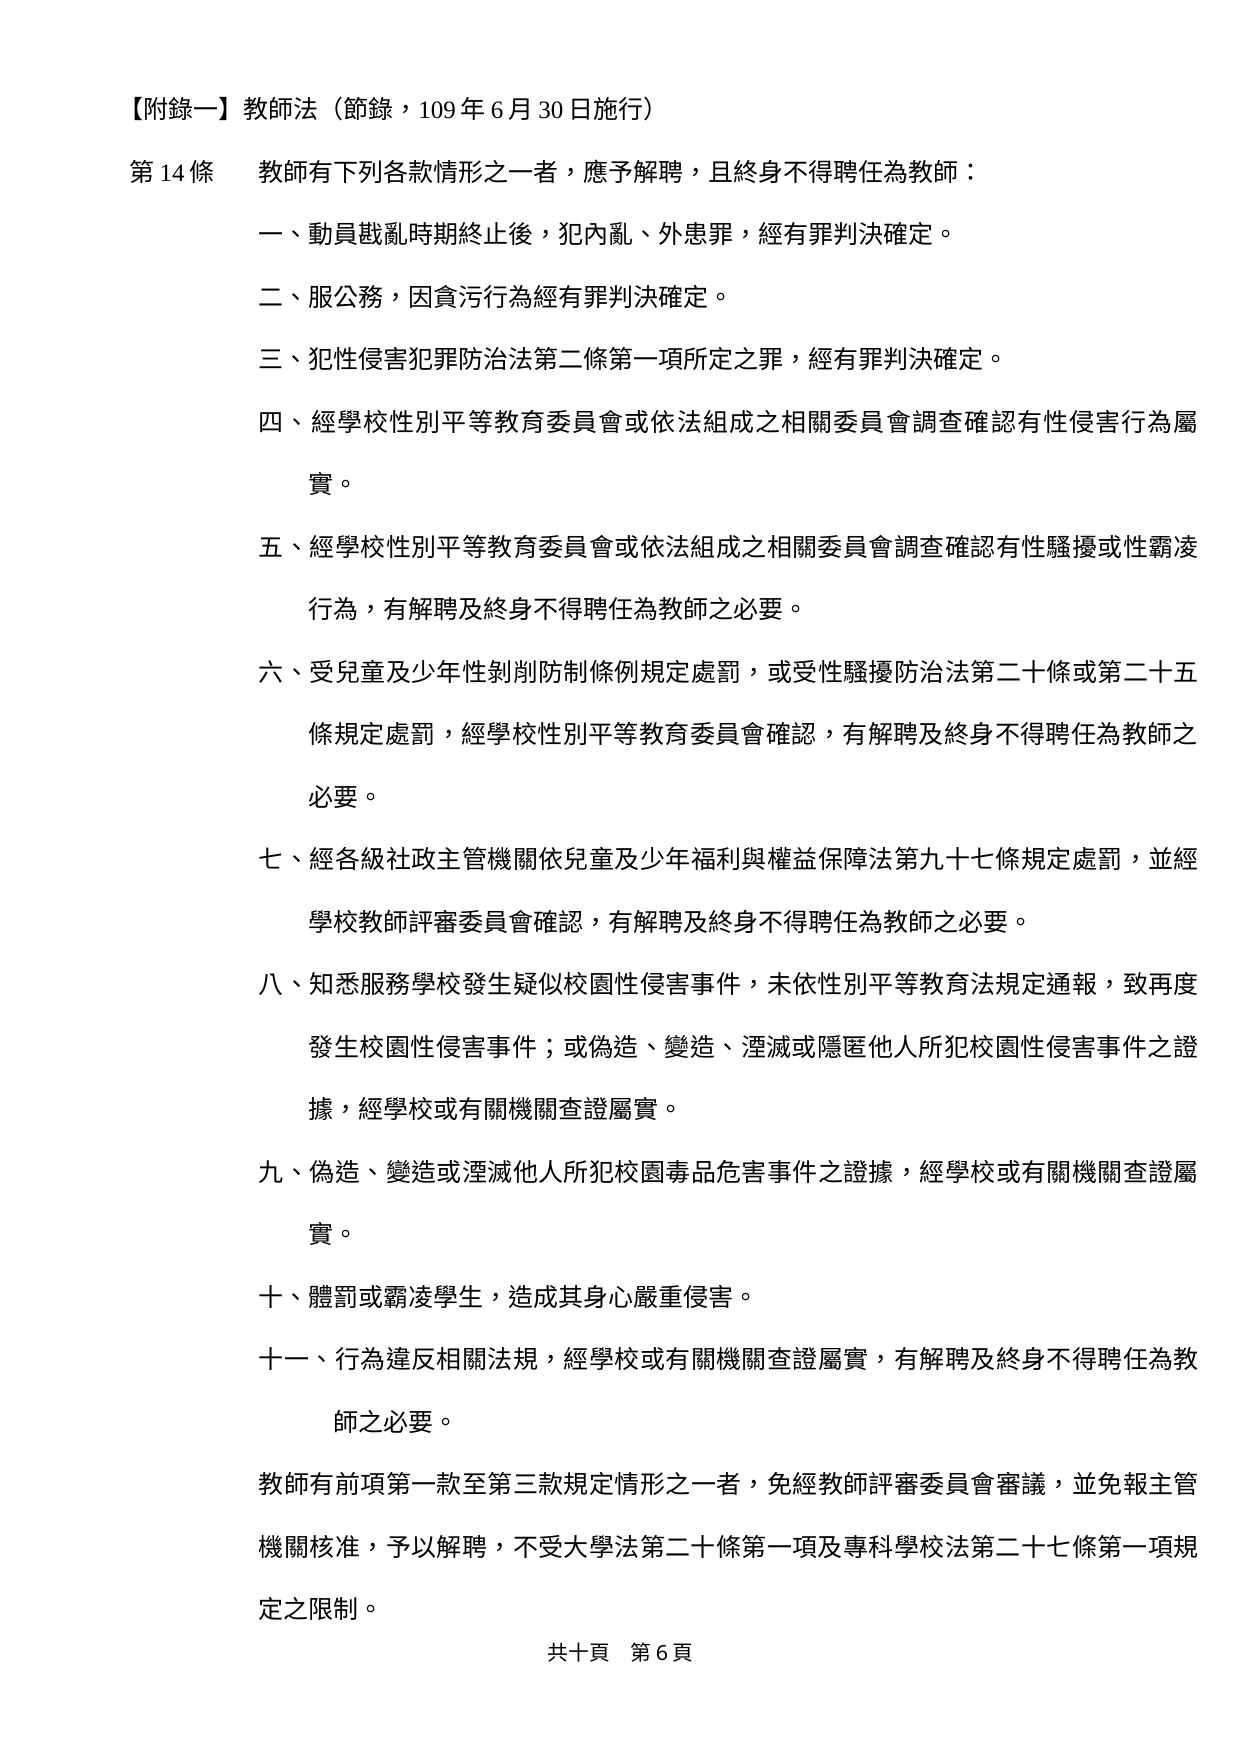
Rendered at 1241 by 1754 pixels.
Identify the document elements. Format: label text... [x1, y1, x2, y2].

table_header 教師有下列各款情形之一者，應予解聘，且終身不得聘任為教師： 一、動員戡亂時期終止後，犯內亂、外患罪，經有罪判決確定。 二、服公務，因貪污行為經有罪判決確定。 三、犯性侵害犯罪防治法第二條第一項所定之罪，經有罪判決確定。 四、經學校性別平等教育委員會或依法組成之相關委員會調查確認有性侵害行為屬實。 五、經學校性別平等教育委員會或依法組成之相關委員會調查確認有性騷擾或性霸凌行為，有解聘及終身不得聘任為教師之必要。 六、受兒童及少年性剝削防制條例規定處罰，或受性騷擾防治法第二十條或第二十五條規定處罰，經學校性別平等教育委員會確認，有解聘及終身不得聘任為教師之必要。 七、經各級社政主管機關依兒童及少年福利與權益保障法第九十七條規定處罰，並經學校教師評審委員會確認，有解聘及終身不得聘任為教師之必要。 八、知悉服務學校發生疑似校園性侵害事件，未依性別平等教育法規定通報，致再度發生校園性侵害事件；或偽造、變造、湮滅或隱匿他人所犯校園性侵害事件之證據，經學校或有關機關查證屬實。 九、偽造、變造或湮滅他人所犯校園毒品危害事件之證據，經學校或有關機關查證屬實。 十、體罰或霸凌學生，造成其身心嚴重侵害。 十一、行為違反相關法規，經學校或有關機關查證屬實，有解聘及終身不得聘任為教師之必要。 教師有前項第一款至第三款規定情形之一者，免經教師評審委員會審議，並免報主管機關核准，予以解聘，不受大學法第二十條第一項及專科學校法第二十七條第一項規定之限制。 [248, 129, 1211, 1629]
text 【附錄一】教師法（節錄，109年6月30日施行） [118, 66, 1122, 129]
table_header 第14條 [118, 129, 247, 1629]
